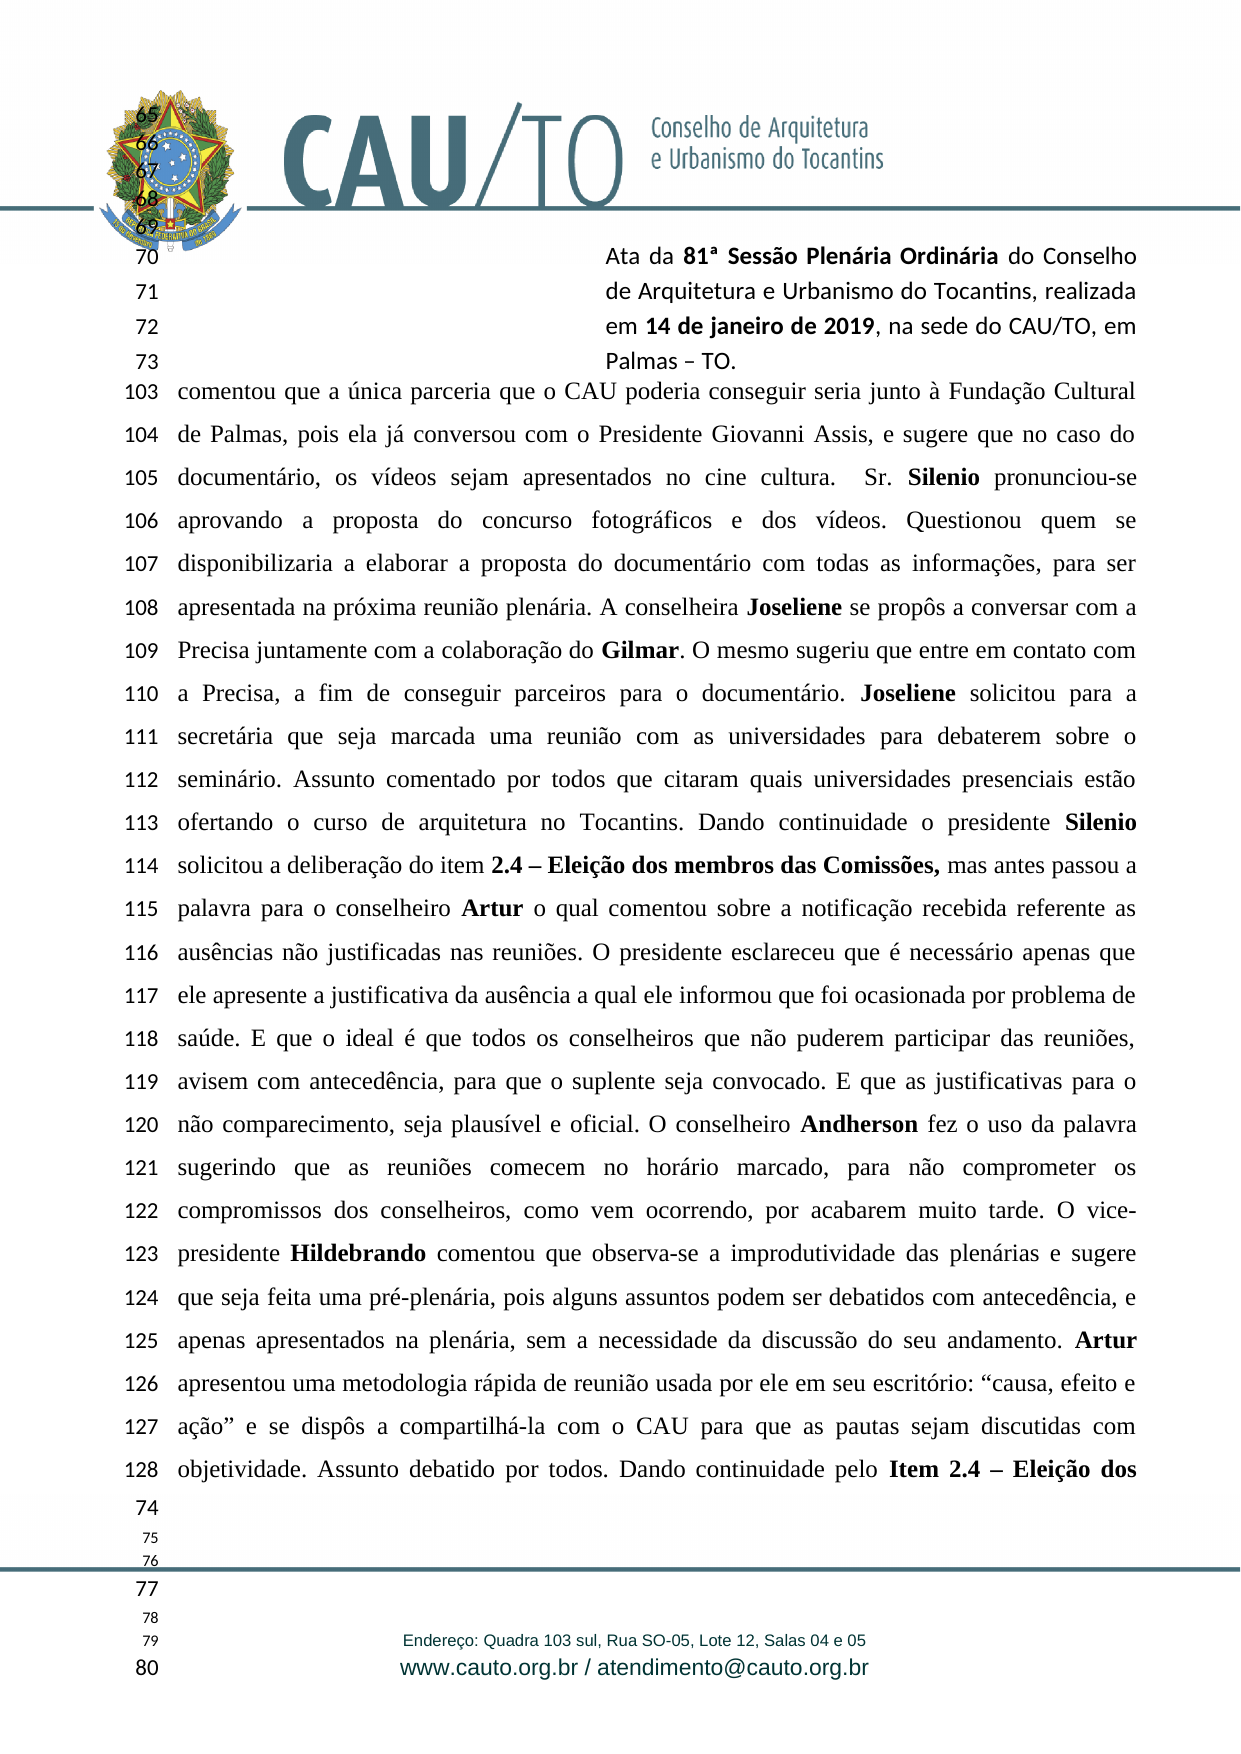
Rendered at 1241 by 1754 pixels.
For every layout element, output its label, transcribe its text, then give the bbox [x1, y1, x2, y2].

text Matozalém deu continuidade com o item 1.5 Concurso de Projeto – Parceria com a Prefeitura de Macapá onde um conselheiro do CAU de Macapá entrou em contato pedindo apoio para que eles adotem com a prefeitura, os mesmos critérios utilizados aqui no do Projeto para a Construção da Sede do CAU/TO. Matozalém informou que se dispôs a orientá-los, e que ele e o Silenio, acham conveniente que haja uma formalização dessa orientação para que possa ser disseminada entre os CAU/UF, e que a assessoria jurídica deles já contactou o assessor jurídico Andrelson. Prosseguindo no item 1.6 – Realização do projeto “Arquiteto Legal” com os egressos do último semestre, Matozalém lembrou que todos os anos são realizados encontros com os egressos dos cursos. Silenio manifestou a importância em unificar as turmas em um único evento, que poderá acontecer duas vezes no ano, para criar um inter-relacionamento entre os profissionais que estão formando, e também, aproximá-los do CAU. Todos comentaram o assunto e a conselheira Joseliene sugeriu que o Arquiteto Legal ocorra no mesmo dia em que o Arquiteto Pedro Duschenes estará em Palmas para palestrar, em fevereiro. Matozalém sugeriu que tente conseguir parcerias para sortear brindes durante o evento, como livros de arquitetura e voucher para plotagens, além da entrega do capacete branco com o adesivo do CAU. Assunto discutido e aprovado por todos. Prosseguindo no item 1.7 – Exposição dos Finalistas do Concurso Público de Projetos da Sede do CAU/TO nos Cursos de Arquiteta e Urbanismo, Matozalém apresentou a ideia de plotar os projetos dos dez finalistas mais cinco trabalhos tocantinenses, para fazer uma exposição nos corredores dos cursos de arquitetura e urbanismo das universidades. O presidente Silenio sugeriu que a exposição inicie primeiramente nos órgãos públicos, para posteriormente, ir para as universidades. O conselheiro Artur fez o uso da palavra sugerindo que tente o patrocínio para a impressões dos projetos. Todos opinaram sobre o assunto e foi deliberado que as impressões sejam feitas em duas vias, sendo uma para os órgãos públicos e outra para as universidades. Aprovado por unanimidade. Matozalém deu continuidade na pauta e comentou que o item 1.8 – Cronograma de Oficinas para Profissionais e Estudantes com Temas, foi apenas para recordar o que será feito com os estudantes e já foi debatido, sem necessidade de aprofundar. Prosseguiu com o item 1.9 – Manual do Síndico: questionando ao Gilmar como está o andamento, Gilmar comentou que a revisão do manual já foi feita e que no início do mês de fevereiro, já estará pronto, e que foi solicitado ao SECOVI uma pareceria a fim de que convidem os administradores condominiais para o lançamento. Matozalém fez o uso da palavra propondo que após a parceria com o SECOVI, se faça uma visita aos condomínios que que eventualmente não participem do lançamento do Manual. Gilmar comentou no item 1.4 – Convênio com a Secretaria Estadual de Habitação para a realização de Concurso Público de Arquitetura: que o assessor jurídico, Andrelson já finalizou a parte do CAU na minuta do convênio, e está aguardando a nomeação do novo secretário para enviar, e posteriormente, marcar a assinatura. O presidente Silenio deu continuidade no item 1.2 – Votação e Correções das Atas 79ª e 80ª: solicitando que a secretária Iara fizesse a leitura das mesmas. Após a leitura e as alterações solicitadas, ambas foram aprovadas por unanimidade. O Sr. Silenio questionou se teria alguma sugestão de alteração da pauta. O Sr. Gilmar fez o uso da palavra informando que após reunião interna, foi sugerido um concurso fotográfico em comemoração aos 30 anos de Palmas, para a seleção das melhores fotos relacionadas a arquitetura, ou, que se faça um documentário sobre a cidade. Citou sobre a importância do concurso pois com os registros, poderá ser feita uma exposição ou, utilizar as imagens para divulgar ações do CAU; e que a ideia seria que neste ano as fotos sejam de Palmas, e no próximo ano, dos patrimônios históricos e culturais do Tocantins, que tem pouco registro fotográfico, aprovado conforme Deliberação Plenária nº06/2019. Artur fez o uso da palavra sugerindo que se estenda a ideia das fotos, para vídeos de trinta segundos a um minuto e meio, para utilizar nas redes sociais. A conselheira Joseliene sugeriu que se faça um seminário em conjunto com as universidades. Lúcio fez o uso da palavra sugerindo que se faça o lançamento do concurso e posteriormente um evento final para a premiação juntamente com o seminário. Gilmar complementou que no momento da exposição, organize um evento maior. Assunto debatido por todos. Joseliene comentou que a única parceria que o CAU poderia conseguir seria junto à Fundação Cultural de Palmas, pois ela já conversou com o Presidente Giovanni Assis, e sugere que no caso do documentário, os vídeos sejam apresentados no cine cultura. Sr. Silenio pronunciou-se aprovando a proposta do concurso fotográficos e dos vídeos. Questionou quem se disponibilizaria a elaborar a proposta do documentário com todas as informações, para ser apresentada na próxima reunião plenária. A conselheira Joseliene se propôs a conversar com a Precisa juntamente com a colaboração do Gilmar. O mesmo sugeriu que entre em contato com a Precisa, a fim de conseguir parceiros para o documentário. Joseliene solicitou para a secretária que seja marcada uma reunião com as universidades para debaterem sobre o seminário. Assunto comentado por todos que citaram quais universidades presenciais estão ofertando o curso de arquitetura no Tocantins. Dando continuidade o presidente Silenio solicitou a deliberação do item 2.4 – Eleição dos membros das Comissões, mas antes passou a palavra para o conselheiro Artur o qual comentou sobre a notificação recebida referente as ausências não justificadas nas reuniões. O presidente esclareceu que é necessário apenas que ele apresente a justificativa da ausência a qual ele informou que foi ocasionada por problema de saúde. E que o ideal é que todos os conselheiros que não puderem participar das reuniões, avisem com antecedência, para que o suplente seja convocado. E que as justificativas para o não comparecimento, seja plausível e oficial. O conselheiro Andherson fez o uso da palavra sugerindo que as reuniões comecem no horário marcado, para não comprometer os compromissos dos conselheiros, como vem ocorrendo, por acabarem muito tarde. O vice-presidente Hildebrando comentou que observa-se a improdutividade das plenárias e sugere que seja feita uma pré-plenária, pois alguns assuntos podem ser debatidos com antecedência, e apenas apresentados na plenária, sem a necessidade da discussão do seu andamento. Artur apresentou uma metodologia rápida de reunião usada por ele em seu escritório: “causa, efeito e ação” e se dispôs a compartilhá-la com o CAU para que as pautas sejam discutidas com objetividade. Assunto debatido por todos. Dando continuidade pelo Item 2.4 – Eleição dos membros das comissões o Sr. Silenio pediu para o assessor jurídico Andrelson fazer a leitura da relação dos integrantes das comissões. Assunto comentado e debatido por todos, que sugeriram algumas alterações dos membros das comissões, assim como, mudança na data da reunião da CEF e CPUA, conforme Deliberações Plenárias nº 01/2019 e nº 02/2019. O Sr. Silenio solicitou que seja feito um ofício para a OAB solicitando uma reunião com o presidente a fim de relatar a importância da existência da CPUA dentro do órgão e solicitar a indicação de um representante de lá para a comissão. Solicitou também que convide um representante de cada instituição de ensino para definir quem será o representante na comissão. Aprovado por unanimidade. O presidente fez um breve relato acerca do Item 2.2 – Participação do CAU/TO nos serviços do SGI: explicando que o interesse do CAU/BR é criar um programa de uniformização dos assuntos referentes ao CAU, que através de uma plataforma, estará disponível para todos os CAU/UF. A adesão ao SGI foi aprovada por todos conforme Deliberação nº 05/2019. O conselheiro Artur fez o uso da palavra sobre o Item 2.7 – Reajuste do Salário: apontando que houve um aumento na receita de no mínimo 10% por mês, comparado ao período anterior. Após votação, o reajuste salarial foi aprovado por unanimidade conforme Deliberação nº 04/2019. Sr. Silenio deu continuidade no Item 2.6 – Aprovação do Calendário 2019: o assunto foi comentado por todos onde as datas e os horários das reuniões foram definidos conforme Deliberação nº 03/2019. Sr. Silenio prosseguiu pelo Item 2.3 – Novo método de entrega das carteiras: sugerindo que as entregas das carteiras ocorram a cada 15 dias ou uma vez no mês, ofertando uma palestra e um coffee break. A intenção é de aproximar os arquitetos ao Conselho, apresentando o sistema do CAU e a entrega do código de ética. O conselheiro Andherson sugeriu que as entregas ocorram nas reuniões da CEF que deliberará as datas e como se dará a execução. Sugestão aprovada por todos. O presidente solicitou que o Gilmar prosseguisse no Item 2.5 Informes da Gerência Técnica e Fiscalização: que informou que o Concurso foi finalizado no dia 10, ocorreram dois recursos administrativos indeferidos após análise da comissão, mas que a homologação foi feita no dia 04, com a publicação no Diário Oficial. Foi solicitado o envio das notas fiscais para efetuar o pagamento das premiações. Também foi feita a convocação oficial para o primeiro colocado no concurso manifestar interesse em fazer contrato ou não. Informou também que após conversa com o presidente, surgiu a intenção de publicar um livro com os projetos participantes do Concurso, onde tentarão recurso para tal com o CAU/BR ou CAU/RS. Gilmar prosseguiu apresentando um breve relato das fiscalizações que foram feitas nas maiores cidades do estado com várias ações que será repassada à imprensa para fazer a divulgação. Silenio fez o uso da palavra propôs que seja demandada uma campanha publicitária específica da fiscalização. Gilmar deu continuidade informando que os adesivos do CAU/TO acabaram e sugeriu que a nova arte seja feita a partir dos três projetos vencedores do Concurso. O presidente colocou em votação e foi aprovado por unanimidade. A conselheira Joseliene prosseguiu com um item extra pauta Informes da CPUA: informando que no dia 20 de dezembro foram publicadas no diário oficial mudanças em várias leis do município, e estas, serão analisadas pela comissão a fim de verificar a necessidade de denunciar no MPE. Informou que houve mudanças na lei do plano diretor sem audiência pública. Assunto debatido por todos e deliberada a confecção de relatório com as irregularidades que ocorrem não apenas no município, mas em todo o estado. Joseliene deu continuidade informando a intenção do secretário em aprovar a mudança na lei do Conselho de Desenvolvimento Urbano e Habitação, para retirar da legenda o “habitação”, o que fará com que os recursos arrecadados pelo conselho com provimentos urbanísticos, não sejam usados para a regularização na área habitacional. Relatou também que pretendem reduzir os membros de vinte e sete para dezesseis, porém mantendo algum conselho, e quer que o Regimento Interno seja aprovado o quanto antes. [177, 376, 1137, 1483]
